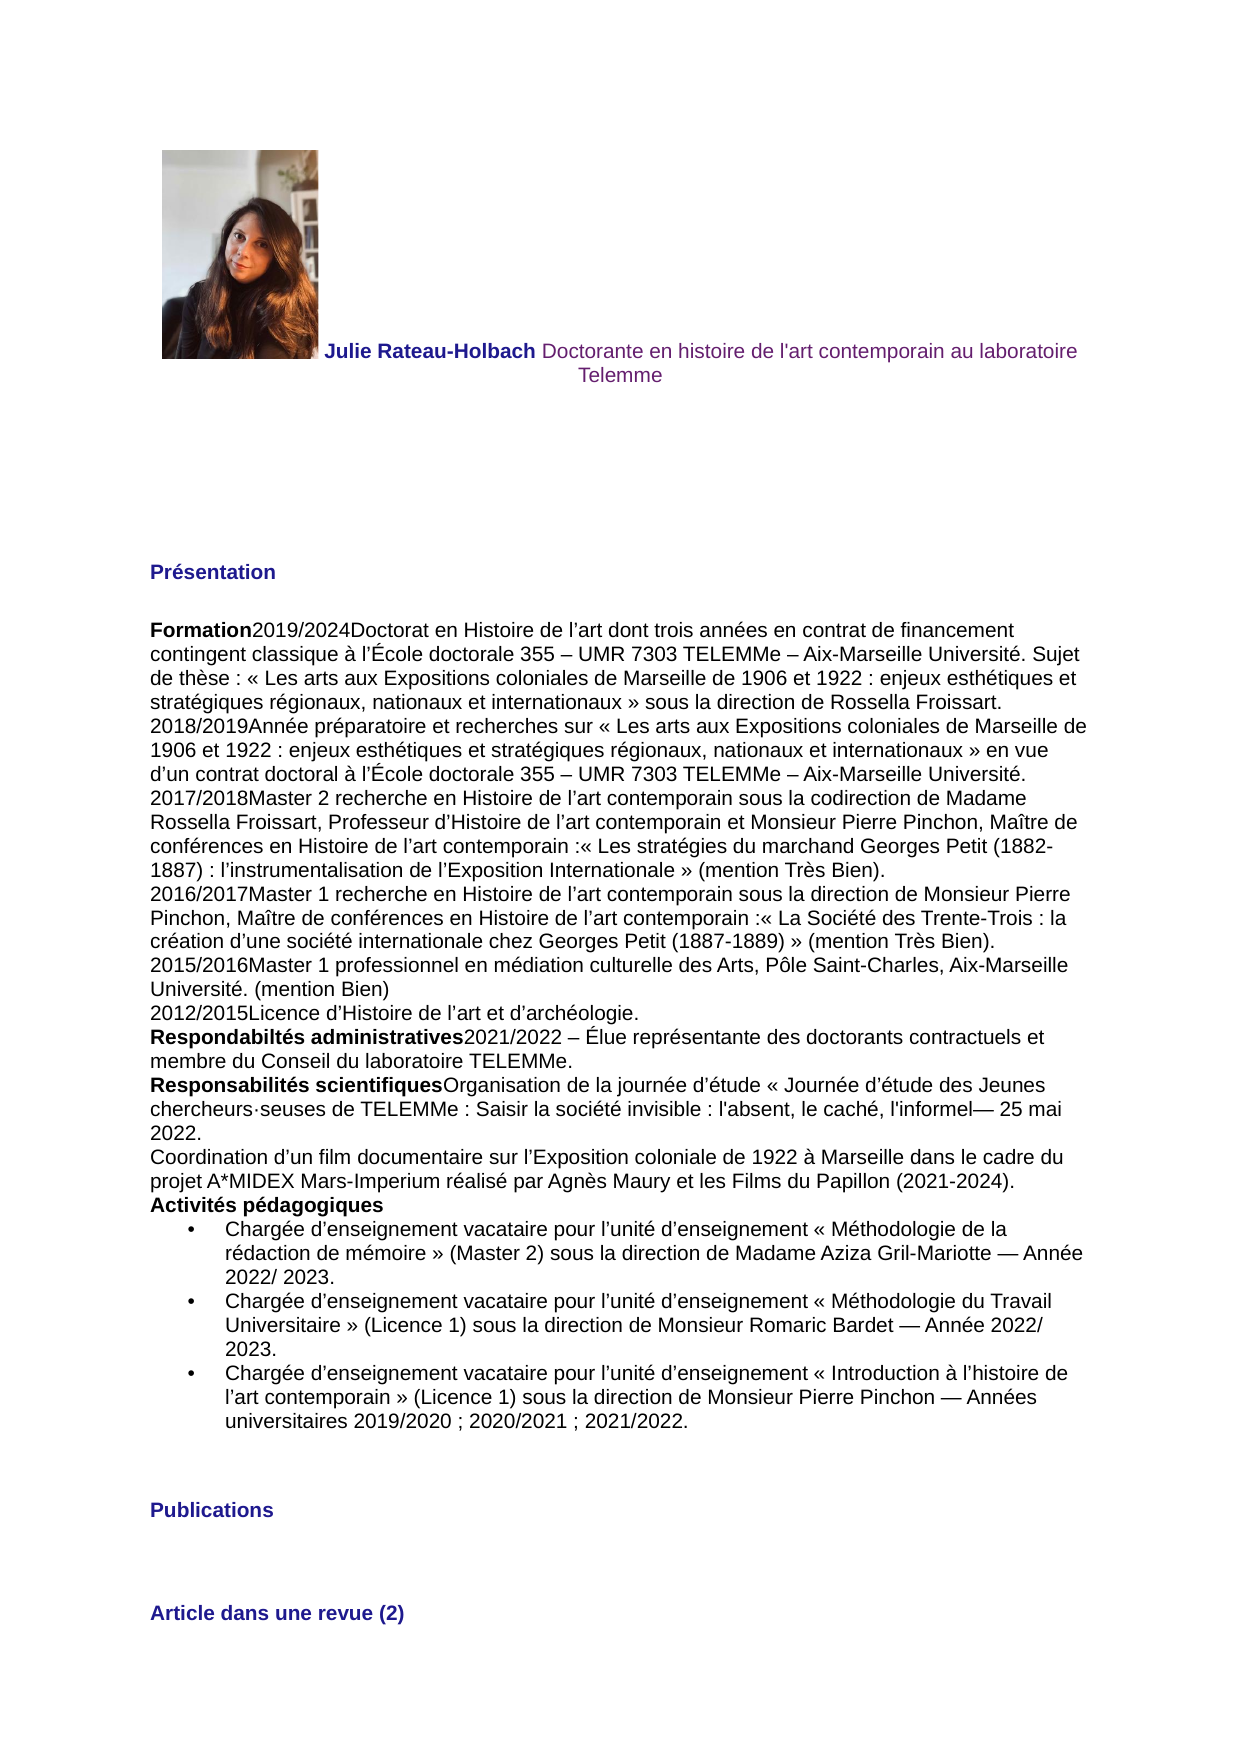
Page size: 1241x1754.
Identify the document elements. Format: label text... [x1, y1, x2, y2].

text 2017/2018Master 2 recherche en Histoire de l’art contemporain sous la codirection de Madame Rossella Froissart, Professeur d’Histoire de l’art contemporain et Monsieur Pierre Pinchon, Maître de conférences en Histoire de l’art contemporain :« Les stratégies du marchand Georges Petit (1882-1887) : l’instrumentalisation de l’Exposition Internationale » (mention Très Bien). [150, 786, 1090, 881]
subtitle Julie Rateau-Holbach Doctorante en histoire de l'art contemporain au laboratoire Telemme [150, 150, 1090, 387]
text Respondabiltés administratives2021/2022 – Élue représentante des doctorants contractuels et membre du Conseil du laboratoire TELEMMe. [150, 1025, 1090, 1073]
list Chargée d’enseignement vacataire pour l’unité d’enseignement « Méthodologie de la rédaction de mémoire » (Master 2) sous la direction de Madame Aziza Gril-Mariotte — Année 2022/ 2023. [187, 1217, 1090, 1289]
text 2016/2017Master 1 recherche en Histoire de l’art contemporain sous la direction de Monsieur Pierre Pinchon, Maître de conférences en Histoire de l’art contemporain :« La Société des Trente-Trois : la création d’une société internationale chez Georges Petit (1887-1889) » (mention Très Bien). [150, 881, 1090, 953]
list Chargée d’enseignement vacataire pour l’unité d’enseignement « Méthodologie du Travail Universitaire » (Licence 1) sous la direction de Monsieur Romaric Bardet — Année 2022/ 2023. [187, 1289, 1090, 1361]
subtitle Article dans une revue (2) [150, 1601, 1090, 1625]
picture [162, 150, 319, 359]
text 2018/2019Année préparatoire et recherches sur « Les arts aux Expositions coloniales de Marseille de 1906 et 1922 : enjeux esthétiques et stratégiques régionaux, nationaux et internationaux » en vue d’un contrat doctoral à l’École doctorale 355 – UMR 7303 TELEMMe – Aix-Marseille Université. [150, 714, 1090, 786]
text Activités pédagogiques [150, 1193, 1090, 1217]
text Responsabilités scientifiquesOrganisation de la journée d’étude « Journée d’étude des Jeunes chercheurs·seuses de TELEMMe : Saisir la société invisible : l'absent, le caché, l'informel— 25 mai 2022. [150, 1073, 1090, 1145]
text Coordination d’un film documentaire sur l’Exposition coloniale de 1922 à Marseille dans le cadre du projet A*MIDEX Mars-Imperium réalisé par Agnès Maury et les Films du Papillon (2021-2024). [150, 1145, 1090, 1193]
text 2015/2016Master 1 professionnel en médiation culturelle des Arts, Pôle Saint-Charles, Aix-Marseille Université. (mention Bien) [150, 953, 1090, 1001]
list Chargée d’enseignement vacataire pour l’unité d’enseignement « Introduction à l’histoire de l’art contemporain » (Licence 1) sous la direction de Monsieur Pierre Pinchon — Années universitaires 2019/2020 ; 2020/2021 ; 2021/2022. [187, 1361, 1090, 1432]
subtitle Présentation [150, 559, 1090, 583]
text Formation2019/2024Doctorat en Histoire de l’art dont trois années en contrat de financement contingent classique à l’École doctorale 355 – UMR 7303 TELEMMe – Aix-Marseille Université. Sujet de thèse : « Les arts aux Expositions coloniales de Marseille de 1906 et 1922 : enjeux esthétiques et stratégiques régionaux, nationaux et internationaux » sous la direction de Rossella Froissart. [150, 618, 1090, 714]
subtitle Publications [150, 1498, 1090, 1522]
text 2012/2015Licence d’Histoire de l’art et d’archéologie. [150, 1001, 1090, 1025]
